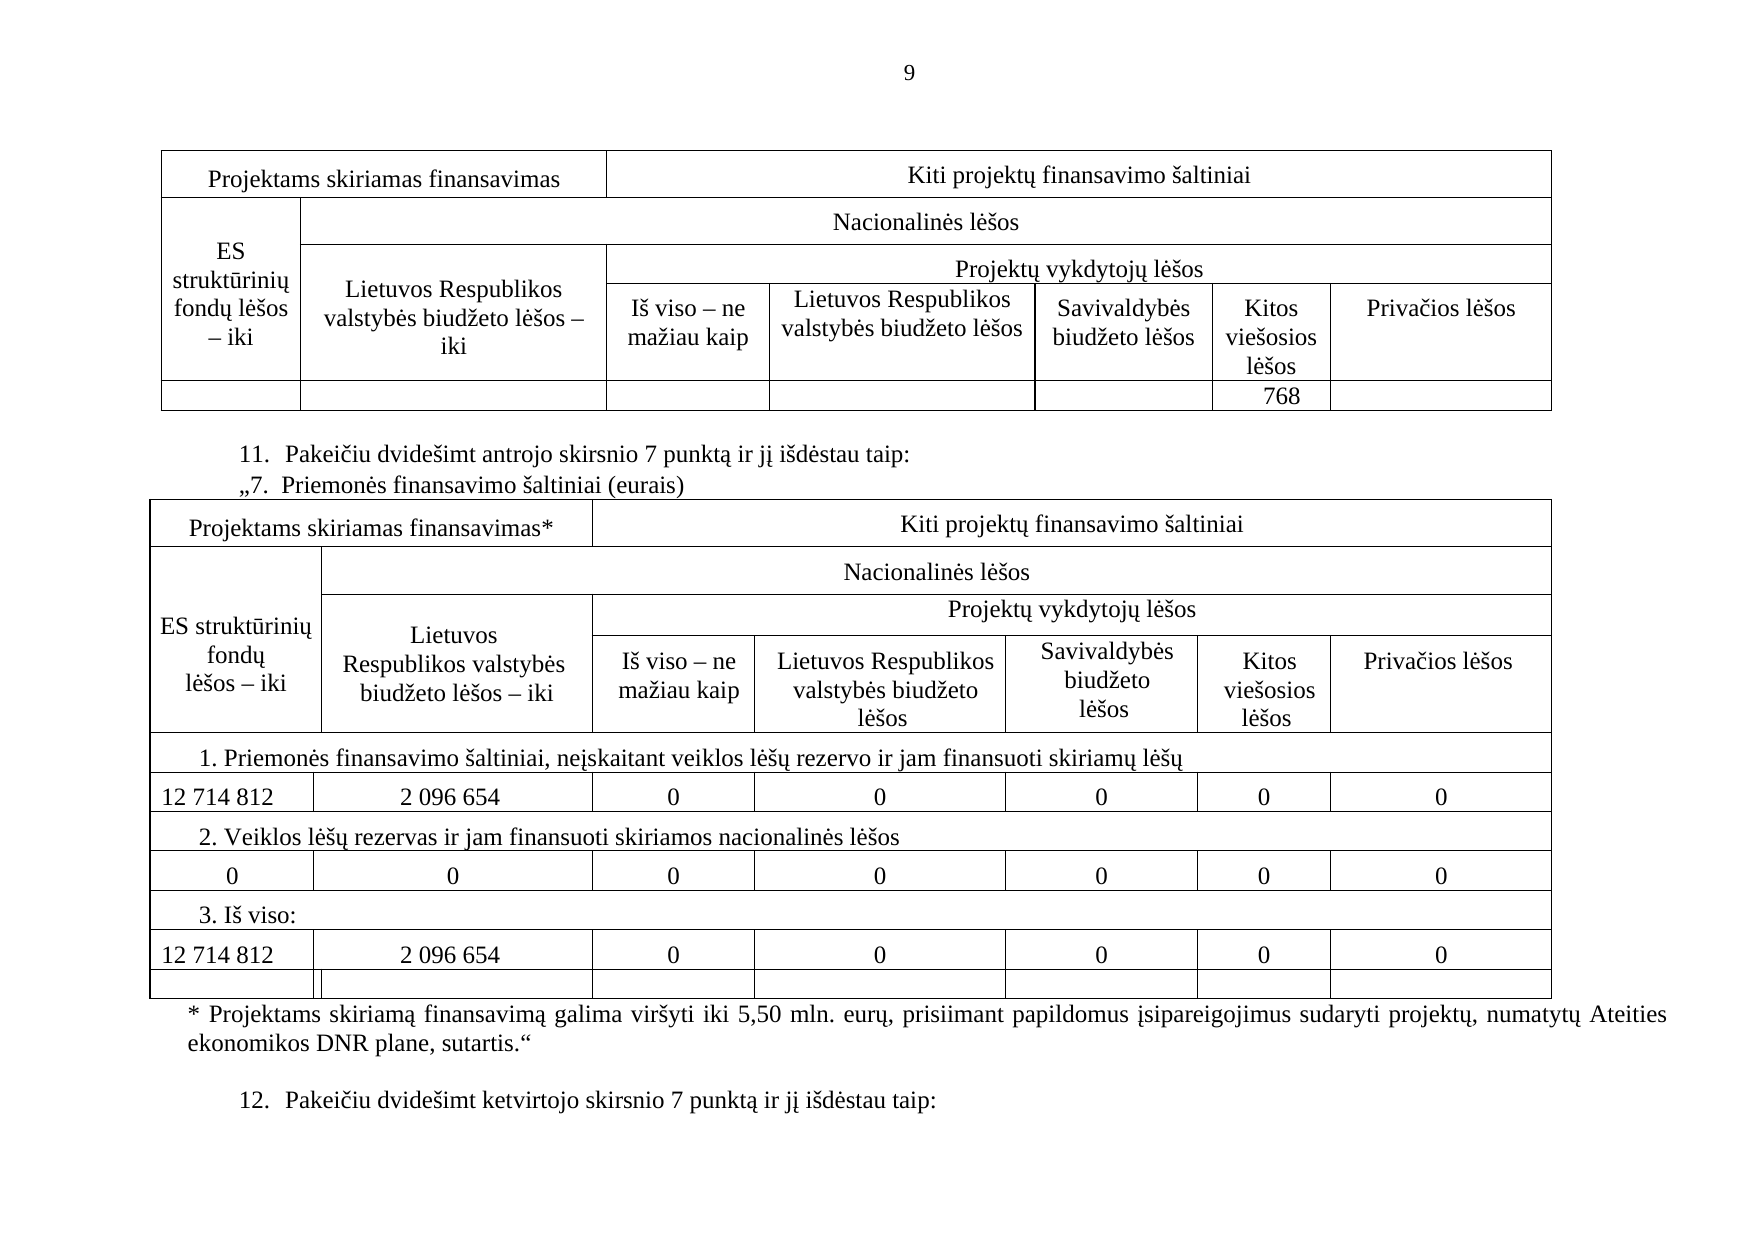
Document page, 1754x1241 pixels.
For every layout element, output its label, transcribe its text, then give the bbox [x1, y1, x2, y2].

table_cell [593, 970, 754, 998]
table_cell 0 [151, 851, 313, 890]
table_cell [1198, 970, 1330, 998]
table_cell 2. Veiklos lėšų rezervas ir jam finansuoti skiriamos nacionalinės lėšos [151, 812, 1551, 850]
table_cell 0 [1198, 930, 1330, 968]
table_cell ES struktūrinių fondų lėšos – iki [151, 547, 321, 732]
table_cell 0 [1331, 773, 1551, 811]
table_cell Kitos viešosios lėšos [1198, 636, 1330, 732]
table_cell Kitos viešosios lėšos [1213, 284, 1330, 380]
table_cell Lietuvos Respublikos valstybės biudžeto lėšos – iki [301, 245, 606, 380]
table_cell [1331, 970, 1551, 998]
table_cell [314, 970, 321, 998]
table_cell Privačios lėšos [1331, 636, 1551, 732]
table_cell 0 [1198, 851, 1330, 890]
table_header Kiti projektų finansavimo šaltiniai [607, 151, 1551, 197]
table_cell 3. Iš viso: [151, 891, 1551, 929]
table_cell 0 [755, 930, 1005, 968]
table_cell 0 [314, 851, 592, 890]
table_header Projektams skiriamas finansavimas* [151, 500, 592, 546]
table_cell 0 [1006, 773, 1197, 811]
table_cell Iš viso – ne mažiau kaip [593, 636, 754, 732]
table_cell 0 [1198, 773, 1330, 811]
table_cell 2 096 654 [314, 773, 592, 811]
table_header Projektams skiriamas finansavimas [162, 151, 606, 197]
table_cell Lietuvos Respublikos valstybės biudžeto lėšos – iki [322, 595, 592, 732]
table_cell ES struktūrinių fondų lėšos – iki [162, 198, 300, 380]
table_cell Iš viso – ne mažiau kaip [607, 284, 769, 380]
text * Projektams skiriamą finansavimą galima viršyti iki 5,50 mln. eurų, prisiimant papildomus įsipareigojimus sudaryti projektų, numatytų Ateities ekonomikos DNR plane, sutartis.“ [187, 999, 1668, 1057]
table_cell [1331, 381, 1551, 409]
table_cell [607, 381, 769, 409]
table_cell 0 [1006, 851, 1197, 890]
table_cell 0 [593, 851, 754, 890]
table_cell [322, 970, 592, 998]
table_cell 0 [755, 773, 1005, 811]
table_cell [1036, 381, 1212, 409]
table_cell 0 [755, 851, 1005, 890]
table_cell 12 714 812 [151, 930, 313, 968]
table_cell [162, 381, 300, 409]
text 11. Pakeičiu dvidešimt antrojo skirsnio 7 punktą ir jį išdėstau taip: [150, 439, 1668, 468]
text 12. Pakeičiu dvidešimt ketvirtojo skirsnio 7 punktą ir jį išdėstau taip: [150, 1086, 1668, 1114]
table_header Kiti projektų finansavimo šaltiniai [593, 500, 1551, 546]
text „7. Priemonės finansavimo šaltiniai (eurais) [150, 470, 1668, 499]
table_cell 2 096 654 [314, 930, 592, 968]
table_cell [1006, 970, 1197, 998]
table_cell 0 [1331, 930, 1551, 968]
table_cell 1. Priemonės finansavimo šaltiniai, neįskaitant veiklos lėšų rezervo ir jam finansuoti skiriamų lėšų [151, 733, 1551, 772]
table_cell 768 [1213, 381, 1330, 409]
table_cell 0 [593, 773, 754, 811]
table_cell Savivaldybės biudžeto lėšos [1006, 636, 1197, 732]
table_cell Lietuvos Respublikos valstybės biudžeto lėšos [755, 636, 1005, 732]
table_cell 0 [593, 930, 754, 968]
table_cell [755, 970, 1005, 998]
table_cell Lietuvos Respublikos valstybės biudžeto lėšos [770, 284, 1034, 380]
table_cell 0 [1006, 930, 1197, 968]
table_cell Nacionalinės lėšos [322, 547, 1551, 593]
table_cell Projektų vykdytojų lėšos [593, 595, 1551, 635]
table_cell Savivaldybės biudžeto lėšos [1036, 284, 1212, 380]
table_cell 0 [1331, 851, 1551, 890]
table_cell Privačios lėšos [1331, 284, 1551, 380]
table_cell [301, 381, 606, 409]
table_cell Nacionalinės lėšos [301, 198, 1551, 243]
table_cell [770, 381, 1034, 409]
table_cell [151, 970, 313, 998]
table_cell Projektų vykdytojų lėšos [607, 245, 1551, 283]
table_cell 12 714 812 [151, 773, 313, 811]
